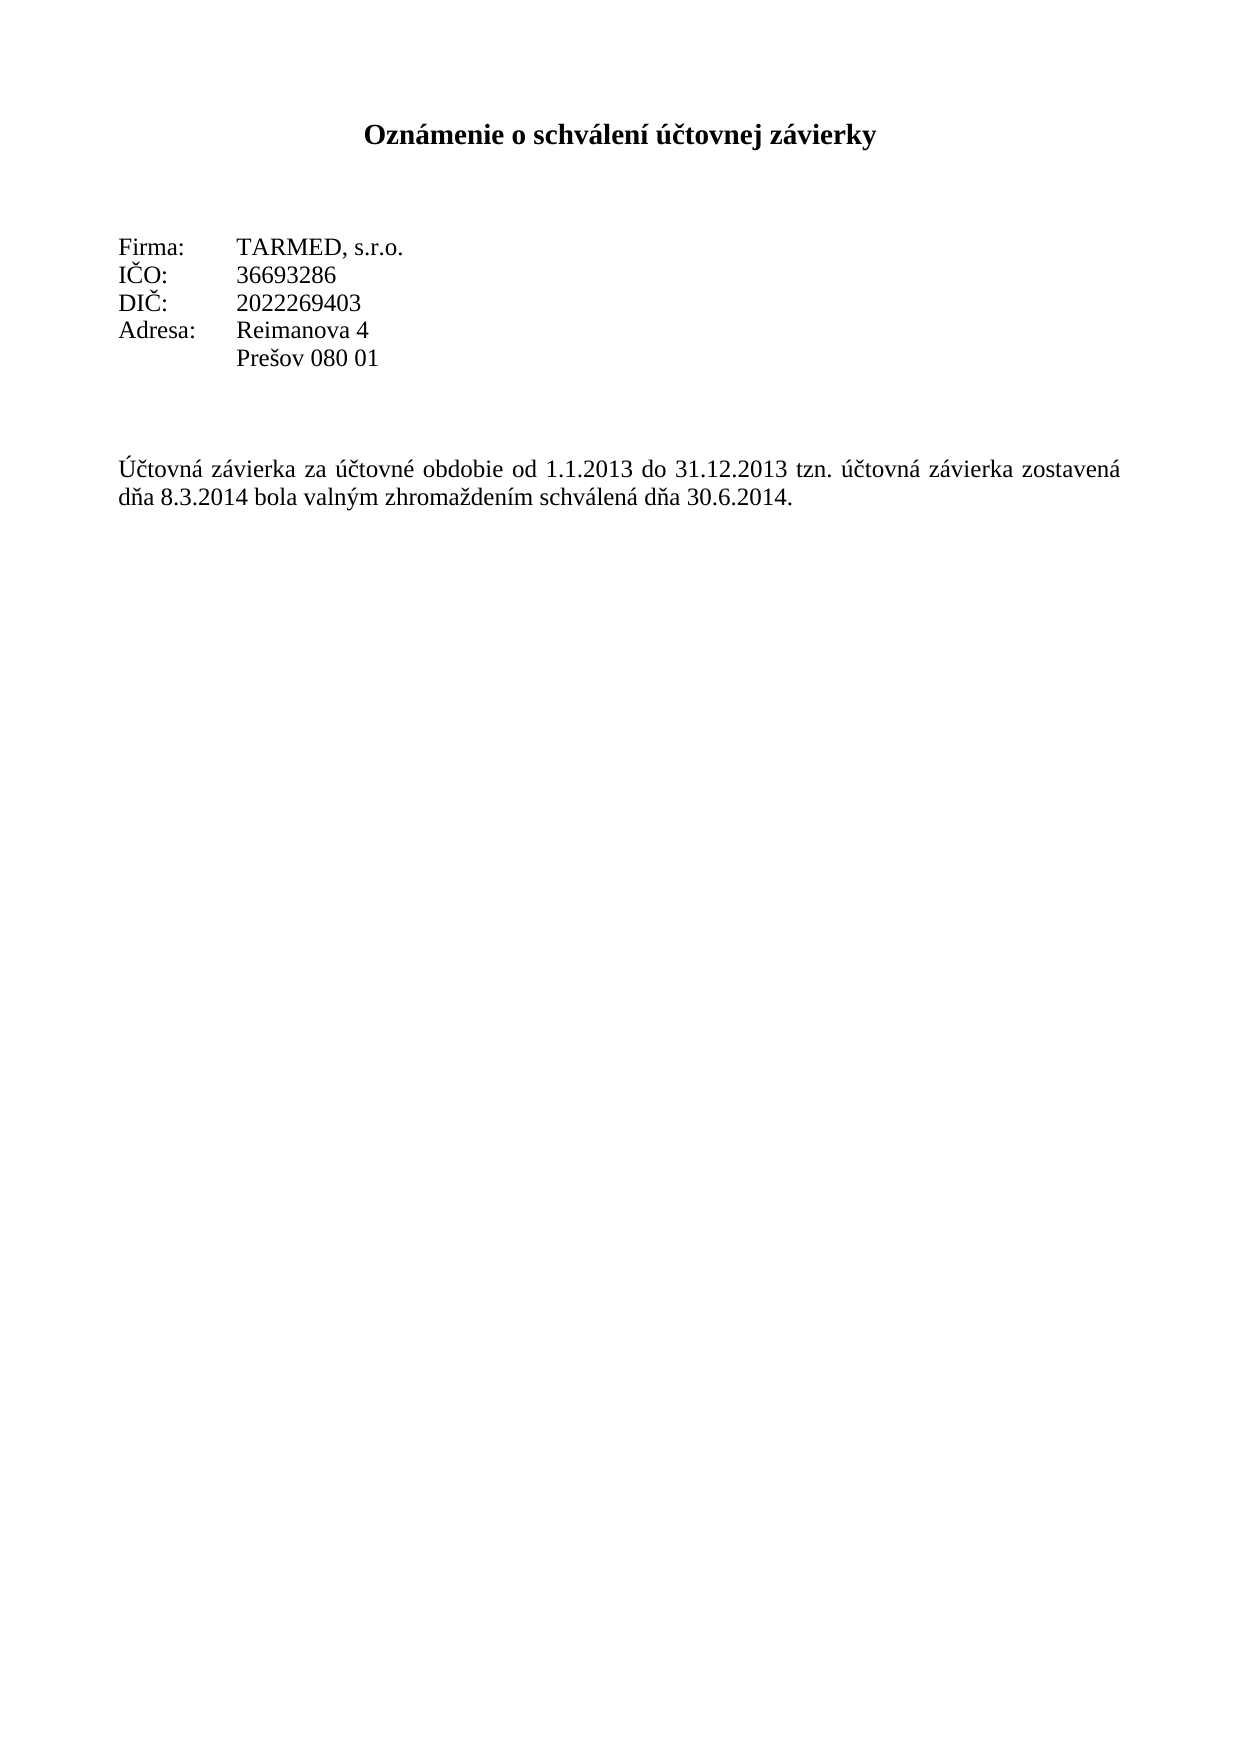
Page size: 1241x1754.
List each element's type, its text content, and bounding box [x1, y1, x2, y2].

text Prešov 080 01 [118, 344, 1122, 372]
text Oznámenie o schválení účtovnej závierky [118, 118, 1122, 150]
text Adresa: Reimanova 4 [118, 317, 1122, 344]
text Firma: TARMED, s.r.o. [118, 233, 1122, 261]
text Účtovná závierka za účtovné obdobie od 1.1.2013 do 31.12.2013 tzn. účtovná závierka zostavená dňa 8.3.2014 bola valným zhromaždením schválená dňa 30.6.2014. [118, 455, 1122, 511]
text DIČ: 2022269403 [118, 289, 1122, 317]
text IČO: 36693286 [118, 261, 1122, 289]
